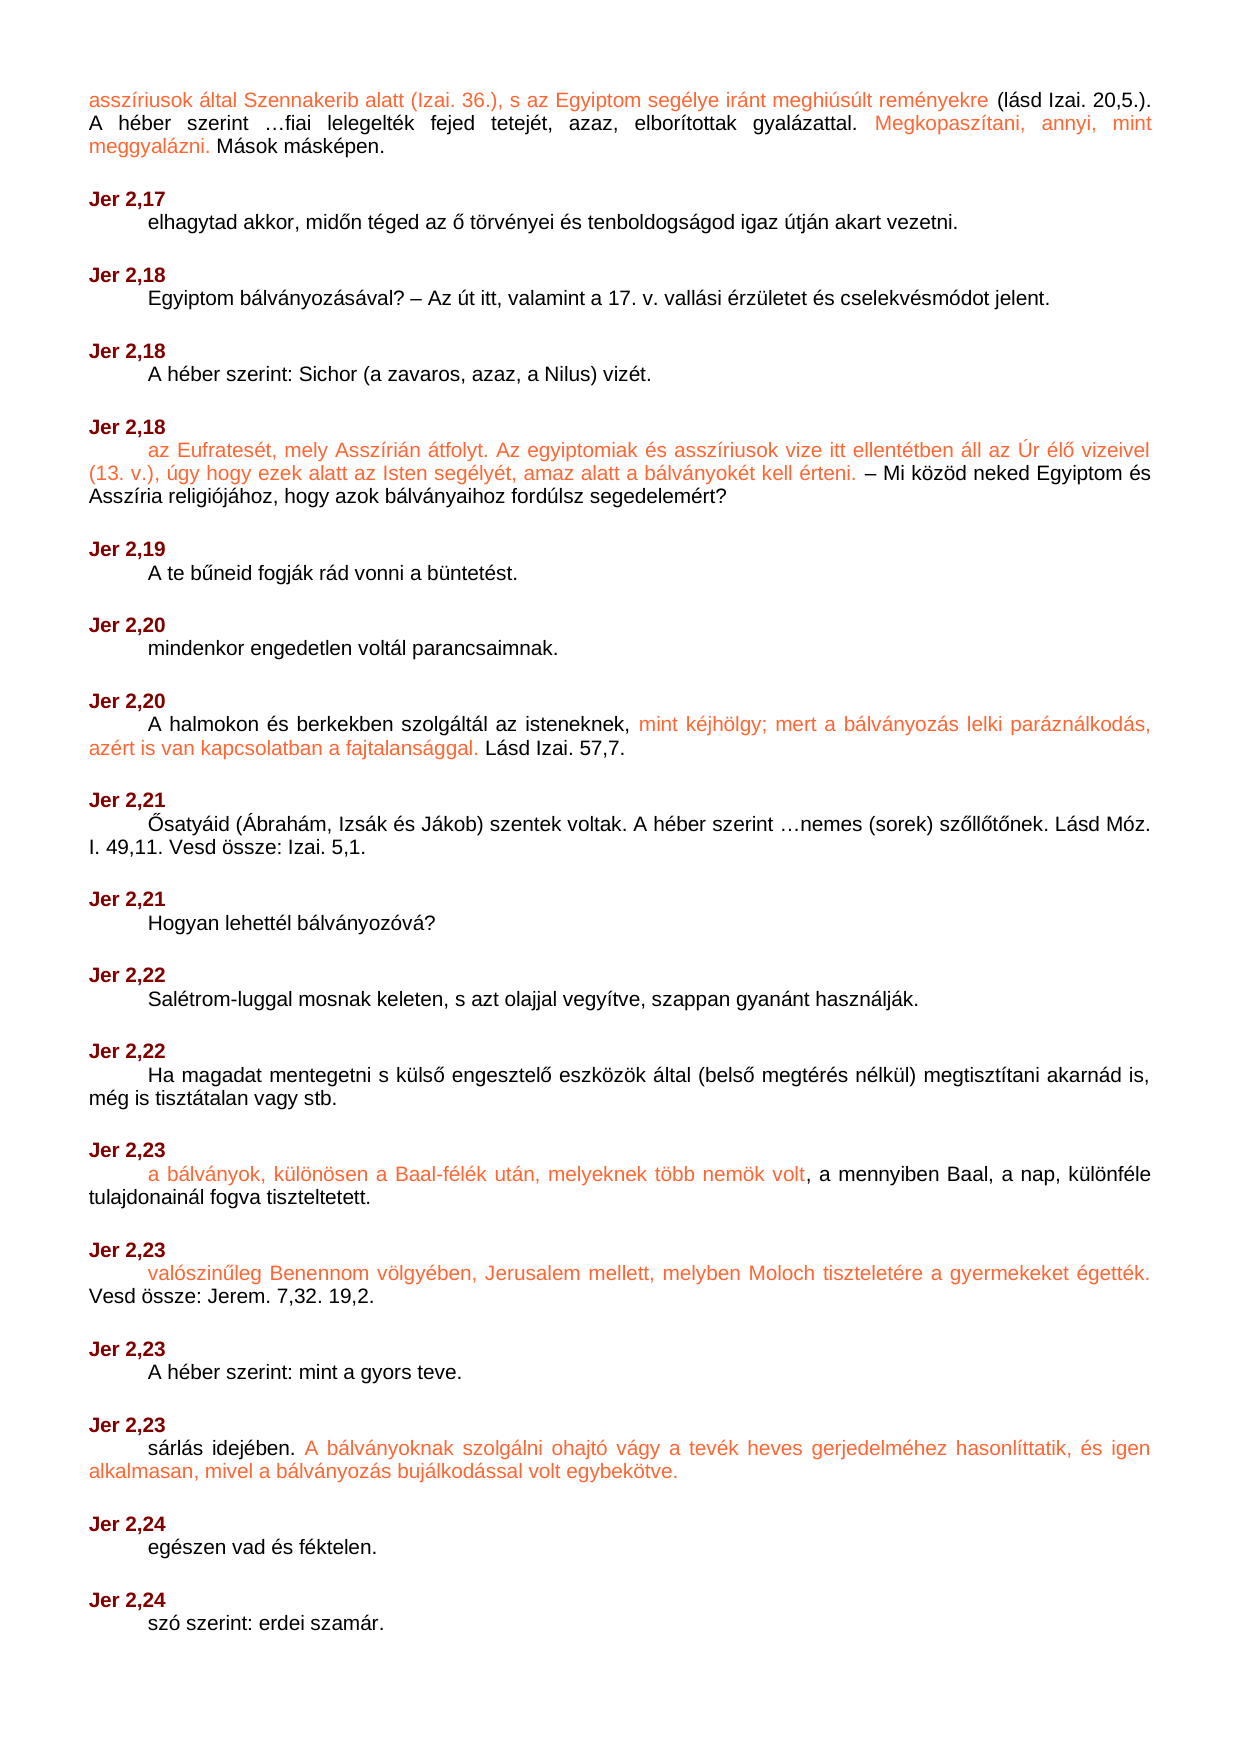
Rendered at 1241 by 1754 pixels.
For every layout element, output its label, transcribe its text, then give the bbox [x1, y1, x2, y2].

text Ha magadat mentegetni s külső engesztelő eszközök által (belső megtérés nélkül) megtisztítani akarnád is, még is tisztátalan vagy stb. [88, 1063, 1152, 1110]
text Salétrom-luggal mosnak keleten, s azt olajjal vegyítve, szappan gyanánt használják. [88, 987, 1152, 1011]
text elhagytad akkor, midőn téged az ő törvényei és tenboldogságod igaz útján akart vezetni. [88, 211, 1152, 234]
text a bálványok, különösen a Baal-félék után, melyeknek több nemök volt, a mennyiben Baal, a nap, különféle tulajdonainál fogva tiszteltetett. [88, 1162, 1152, 1209]
text Jer 2,20 [88, 690, 1152, 713]
text A te bűneid fogják rád vonni a büntetést. [88, 561, 1152, 584]
text Hogyan lehettél bálványozóvá? [88, 911, 1152, 934]
text szó szerint: erdei szamár. [88, 1612, 1152, 1635]
text Egyiptom bálványozásával? – Az út itt, valamint a 17. v. vallási érzületet és cselekvésmódot jelent. [88, 287, 1152, 310]
text sárlás idejében. A bálványoknak szolgálni ohajtó vágy a tevék heves gerjedelméhez hasonlíttatik, és igen alkalmasan, mivel a bálványozás bujálkodással volt egybekötve. [88, 1437, 1152, 1483]
text asszíriusok által Szennakerib alatt (Izai. 36.), s az Egyiptom segélye iránt meghiúsúlt reményekre (lásd Izai. 20,5.). A héber szerint …fiai lelegelték fejed tetejét, azaz, elborítottak gyalázattal. Megkopaszítani, annyi, mint meggyalázni. Mások másképen. [88, 88, 1152, 158]
text Jer 2,18 [88, 416, 1152, 439]
text Jer 2,21 [88, 888, 1152, 911]
text egészen vad és féktelen. [88, 1536, 1152, 1559]
text Jer 2,22 [88, 1040, 1152, 1063]
text Jer 2,24 [88, 1588, 1152, 1612]
text Jer 2,21 [88, 789, 1152, 812]
text Jer 2,18 [88, 264, 1152, 287]
text A héber szerint: mint a gyors teve. [88, 1361, 1152, 1384]
text Jer 2,23 [88, 1139, 1152, 1162]
text Jer 2,23 [88, 1337, 1152, 1361]
text az Eufratesét, mely Asszírián átfolyt. Az egyiptomiak és asszíriusok vize itt ellentétben áll az Úr élő vizeivel (13. v.), úgy hogy ezek alatt az Isten segélyét, amaz alatt a bálványokét kell érteni. – Mi közöd neked Egyiptom és Asszíria religiójához, hogy azok bálványaihoz fordúlsz segedelemért? [88, 439, 1152, 508]
text Jer 2,20 [88, 614, 1152, 637]
text Ősatyáid (Ábrahám, Izsák és Jákob) szentek voltak. A héber szerint …nemes (sorek) szőllőtőnek. Lásd Móz. I. 49,11. Vesd össze: Izai. 5,1. [88, 812, 1152, 859]
text Jer 2,17 [88, 188, 1152, 211]
text mindenkor engedetlen voltál parancsaimnak. [88, 637, 1152, 660]
text A héber szerint: Sichor (a zavaros, azaz, a Nilus) vizét. [88, 363, 1152, 386]
text Jer 2,23 [88, 1413, 1152, 1437]
text Jer 2,18 [88, 339, 1152, 363]
text Jer 2,23 [88, 1238, 1152, 1262]
text Jer 2,19 [88, 538, 1152, 561]
text valószinűleg Benennom völgyében, Jerusalem mellett, melyben Moloch tiszteletére a gyermekeket égették. Vesd össze: Jerem. 7,32. 19,2. [88, 1262, 1152, 1308]
text Jer 2,22 [88, 964, 1152, 987]
text Jer 2,24 [88, 1513, 1152, 1536]
text A halmokon és berkekben szolgáltál az isteneknek, mint kéjhölgy; mert a bálványozás lelki paráználkodás, azért is van kapcsolatban a fajtalansággal. Lásd Izai. 57,7. [88, 713, 1152, 759]
